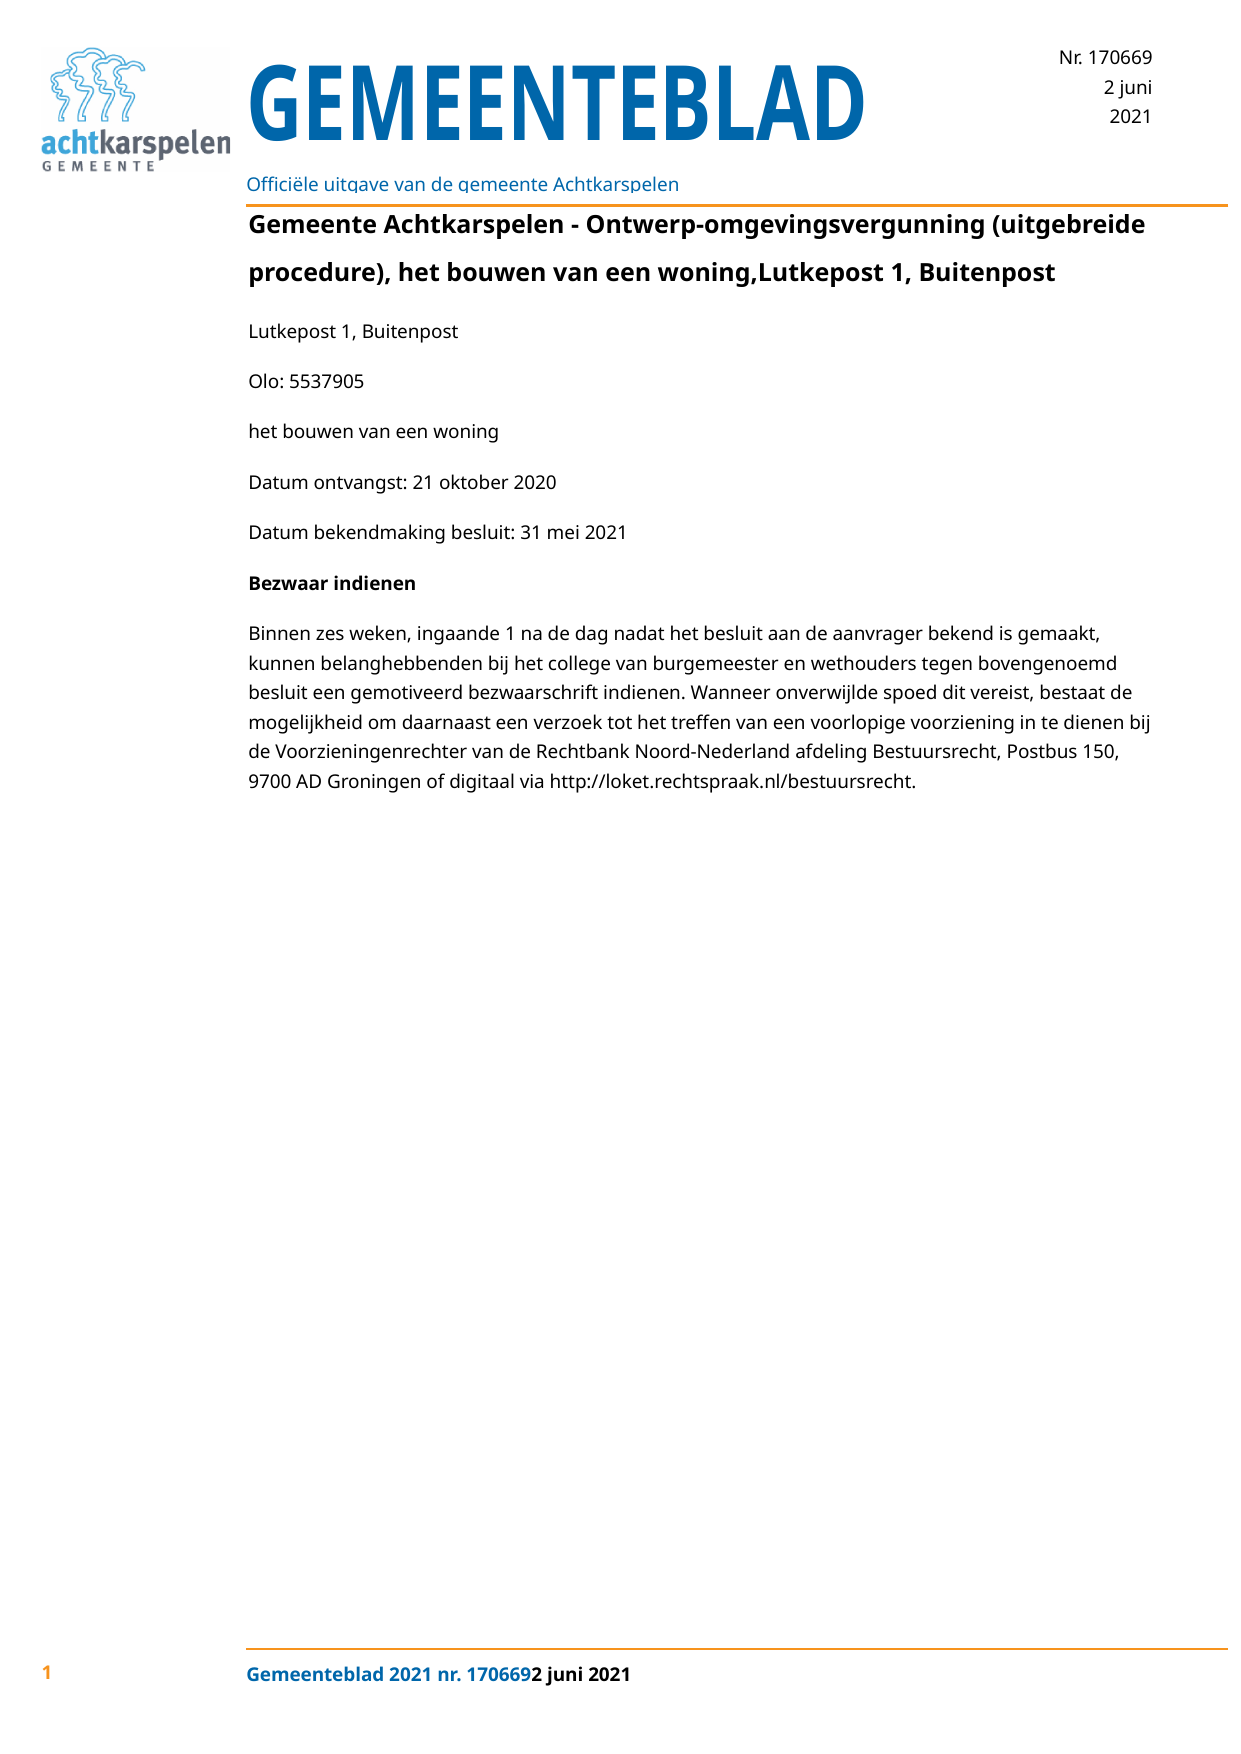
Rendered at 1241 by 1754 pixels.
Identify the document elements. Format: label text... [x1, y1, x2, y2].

text het bouwen van een woning [248, 419, 1152, 444]
text Lutkepost 1, Buitenpost [248, 318, 1152, 344]
text Bezwaar indienen [248, 570, 1152, 596]
text Datum bekendmaking besluit: 31 mei 2021 [248, 519, 1152, 545]
text Gemeente Achtkarspelen - Ontwerp-omgevingsvergunning (uitgebreide procedure), het bouwen van een woning,Lutkepost 1, Buitenpost [248, 207, 1152, 288]
text Binnen zes weken, ingaande 1 na de dag nadat het besluit aan de aanvrager bekend is gemaakt, kunnen belanghebbenden bij het college van burgemeester en wethouders tegen bovengenoemd besluit een gemotiveerd bezwaarschrift indienen. Wanneer onverwijlde spoed dit vereist, bestaat de mogelijkheid om daarnaast een verzoek tot het treffen van een voorlopige voorziening in te dienen bij de Voorzieningenrechter van de Rechtbank Noord-Nederland afdeling Bestuursrecht, Postbus 150, 9700 AD Groningen of digitaal via http://loket.rechtspraak.nl/bestuursrecht. [248, 620, 1152, 794]
picture [41, 47, 231, 172]
text Olo: 5537905 [248, 368, 1152, 394]
text Datum ontvangst: 21 oktober 2020 [248, 469, 1152, 495]
